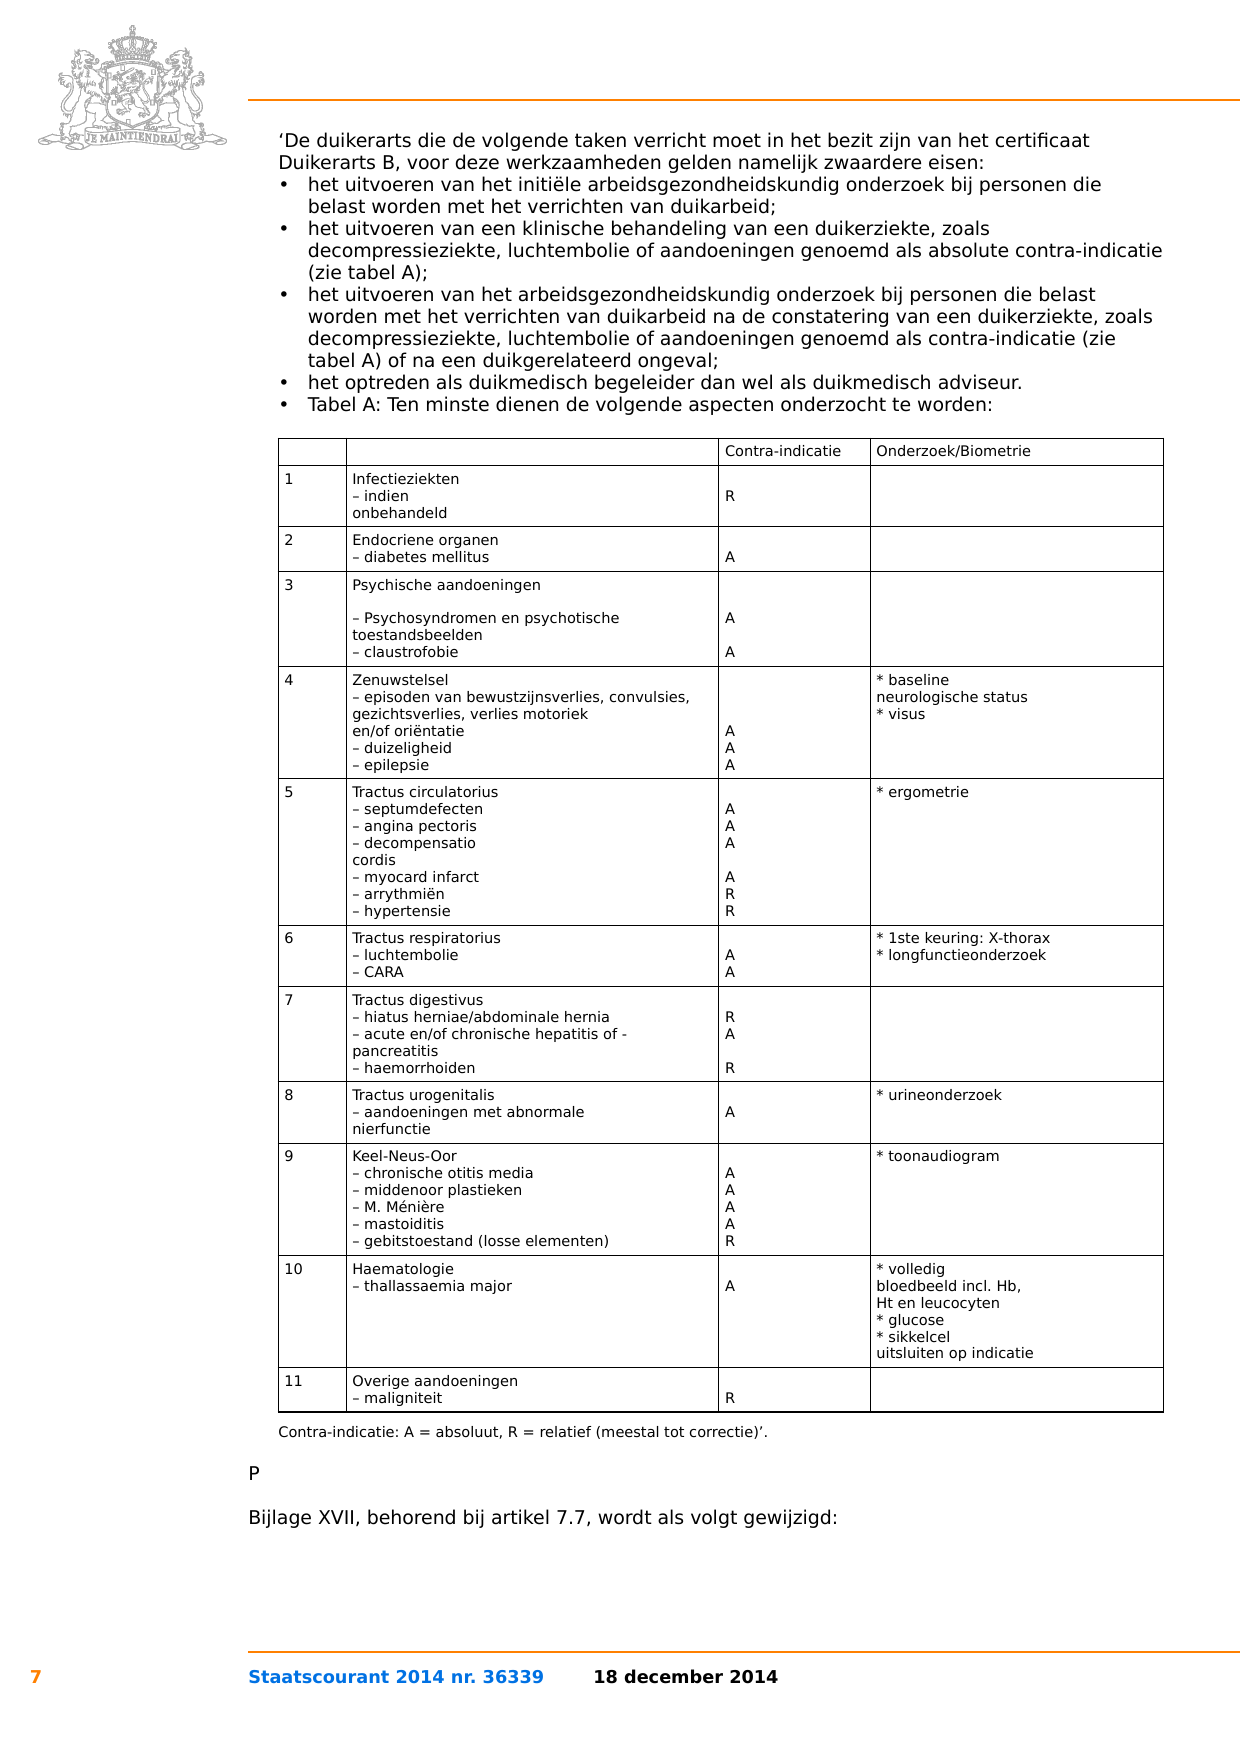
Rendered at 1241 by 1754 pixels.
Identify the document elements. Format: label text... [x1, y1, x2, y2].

table_cell [719, 667, 870, 689]
table_cell [871, 1009, 1163, 1026]
table_cell – arrythmiën [347, 886, 718, 903]
text • Tabel A: Ten minste dienen de volgende aspecten onderzocht te worden: [278, 394, 1163, 416]
table_cell [279, 706, 346, 723]
table_cell [719, 1144, 870, 1165]
table_cell Endocriene organen [347, 527, 718, 549]
table_cell [719, 689, 870, 706]
table_cell – maligniteit [347, 1390, 718, 1411]
table_cell [871, 488, 1163, 504]
table_cell [279, 689, 346, 706]
table_cell – luchtembolie [347, 947, 718, 964]
table_cell [871, 1165, 1163, 1182]
table_cell [719, 706, 870, 723]
table_cell [871, 1026, 1163, 1042]
table_cell A [719, 1199, 870, 1216]
table_cell Tractus circulatorius [347, 779, 718, 801]
table_cell [279, 1165, 346, 1182]
table_cell [719, 505, 870, 526]
table_cell [871, 723, 1163, 739]
table_cell Contra-indicatie: A = absoluut, R = relatief (meestal tot correctie)’. [278, 1413, 1163, 1441]
table_cell A [719, 947, 870, 964]
table_cell R [719, 1009, 870, 1026]
table_cell – aandoeningen met abnormale [347, 1104, 718, 1121]
table_cell – thallassaemia major [347, 1278, 718, 1294]
table_cell [279, 801, 346, 818]
table_cell [871, 835, 1163, 852]
table_cell A [719, 740, 870, 757]
table_cell 11 [279, 1368, 346, 1390]
table_cell – claustrofobie [347, 644, 718, 666]
table_cell A [719, 723, 870, 739]
table_cell – diabetes mellitus [347, 549, 718, 571]
table_cell [719, 1368, 870, 1390]
table_cell [279, 1182, 346, 1199]
table_cell 8 [279, 1082, 346, 1104]
table_cell A [719, 1278, 870, 1294]
table_cell A [719, 644, 870, 666]
table_cell 5 [279, 779, 346, 801]
table_cell A [719, 869, 870, 886]
table_cell [719, 1043, 870, 1059]
table_cell – hypertensie [347, 903, 718, 924]
table_cell A [719, 1104, 870, 1121]
table_cell – haemorrhoiden [347, 1060, 718, 1081]
table_cell en/of oriëntatie [347, 723, 718, 739]
text • het uitvoeren van het arbeidsgezondheidskundig onderzoek bij personen die belast worden met het verrichten van duikarbeid na de constatering van een duikerziekte, zoals decompressieziekte, luchtembolie of aandoeningen genoemd als contra-indicatie (zie tabel A) of na een duikgerelateerd ongeval; [278, 284, 1163, 372]
table_cell 1 [279, 466, 346, 488]
table_cell [279, 1199, 346, 1216]
table_cell [279, 852, 346, 869]
text Bijlage XVII, behorend bij artikel 7.7, wordt als volgt gewijzigd: [248, 1507, 1163, 1529]
table_cell 9 [279, 1144, 346, 1165]
table_cell [279, 903, 346, 924]
table_cell 3 [279, 572, 346, 593]
text • het uitvoeren van het initiële arbeidsgezondheidskundig onderzoek bij personen die belast worden met het verrichten van duikarbeid; [278, 174, 1163, 218]
table_cell [347, 593, 718, 610]
table_cell [719, 466, 870, 488]
table_cell [719, 1329, 870, 1345]
table_cell [871, 818, 1163, 835]
table_cell [719, 627, 870, 644]
table_cell [871, 757, 1163, 778]
table_cell [871, 852, 1163, 869]
table_cell [871, 1368, 1163, 1390]
table_cell [719, 1345, 870, 1367]
table_cell – middenoor plastieken [347, 1182, 718, 1199]
table_cell bloedbeeld incl. Hb, [871, 1278, 1163, 1294]
table_cell A [719, 818, 870, 835]
table_cell [719, 593, 870, 610]
table_cell [719, 527, 870, 549]
table_cell [871, 1104, 1163, 1121]
text • het optreden als duikmedisch begeleider dan wel als duikmedisch adviseur. [278, 372, 1163, 394]
table_cell * volledig [871, 1256, 1163, 1277]
table_cell [279, 1216, 346, 1233]
table_cell [871, 1216, 1163, 1233]
table_cell [871, 505, 1163, 526]
table_cell Zenuwstelsel [347, 667, 718, 689]
table_cell pancreatitis [347, 1043, 718, 1059]
table_cell [871, 1199, 1163, 1216]
table_cell [279, 1390, 346, 1411]
table_cell R [719, 488, 870, 504]
table_cell [871, 740, 1163, 757]
table_cell [279, 488, 346, 504]
table_cell [279, 1121, 346, 1142]
table_cell – hiatus herniae/abdominale hernia [347, 1009, 718, 1026]
table_cell – angina pectoris [347, 818, 718, 835]
table_cell [279, 1026, 346, 1042]
table_cell 10 [279, 1256, 346, 1277]
table_cell [279, 757, 346, 778]
table_cell [279, 1278, 346, 1294]
table_cell [719, 1082, 870, 1104]
table_cell Keel-Neus-Oor [347, 1144, 718, 1165]
table_cell Overige aandoeningen [347, 1368, 718, 1390]
table_cell [719, 987, 870, 1008]
table_cell 2 [279, 527, 346, 549]
table_cell [719, 1311, 870, 1328]
table_cell Psychische aandoeningen [347, 572, 718, 593]
table_cell [347, 1311, 718, 1328]
table_cell R [719, 903, 870, 924]
table_cell Tractus urogenitalis [347, 1082, 718, 1104]
table_cell 7 [279, 987, 346, 1008]
table_cell [279, 1233, 346, 1255]
table_cell [279, 886, 346, 903]
table_cell * glucose [871, 1311, 1163, 1328]
table_cell [719, 1256, 870, 1277]
table_cell – decompensatio [347, 835, 718, 852]
table_cell – gebitstoestand (losse elementen) [347, 1233, 718, 1255]
table_cell A [719, 835, 870, 852]
table_cell [719, 1295, 870, 1311]
table_header [279, 439, 346, 465]
table_cell [279, 627, 346, 644]
table_cell [347, 1329, 718, 1345]
table_cell – epilepsie [347, 757, 718, 778]
table_cell 6 [279, 926, 346, 947]
table_cell [871, 1233, 1163, 1255]
table_header Contra-indicatie [719, 439, 870, 465]
table_cell [871, 964, 1163, 986]
table_cell neurologische status [871, 689, 1163, 706]
table_cell [871, 593, 1163, 610]
table_cell [279, 1329, 346, 1345]
table_cell [871, 572, 1163, 593]
table_cell R [719, 886, 870, 903]
table_cell * urineonderzoek [871, 1082, 1163, 1104]
table_cell cordis [347, 852, 718, 869]
table_cell [279, 740, 346, 757]
table_cell [279, 1060, 346, 1081]
table_cell [279, 835, 346, 852]
table_cell [279, 818, 346, 835]
table_cell [719, 779, 870, 801]
table_cell * ergometrie [871, 779, 1163, 801]
table_cell Infectieziekten [347, 466, 718, 488]
table_cell * 1ste keuring: X-thorax [871, 926, 1163, 947]
table_cell A [719, 1165, 870, 1182]
table_cell [719, 926, 870, 947]
table_cell [871, 869, 1163, 886]
picture [38, 25, 227, 150]
table_cell A [719, 757, 870, 778]
table_cell [279, 964, 346, 986]
table_cell – episoden van bewustzijnsverlies, convulsies, [347, 689, 718, 706]
table_cell [871, 1121, 1163, 1142]
table_cell Tractus respiratorius [347, 926, 718, 947]
table_cell [871, 549, 1163, 571]
table_cell [871, 1390, 1163, 1411]
table_cell R [719, 1390, 870, 1411]
table_cell [871, 903, 1163, 924]
table_cell – duizeligheid [347, 740, 718, 757]
table_cell * sikkelcel [871, 1329, 1163, 1345]
table_cell [279, 1345, 346, 1367]
text ‘De duikerarts die de volgende taken verricht moet in het bezit zijn van het certificaat Duikerarts B, voor deze werkzaamheden gelden namelijk zwaardere eisen: [278, 130, 1163, 174]
table_cell A [719, 1182, 870, 1199]
table_cell [871, 644, 1163, 666]
table_cell * toonaudiogram [871, 1144, 1163, 1165]
table_cell – acute en/of chronische hepatitis of - [347, 1026, 718, 1042]
table_cell – CARA [347, 964, 718, 986]
table_cell nierfunctie [347, 1121, 718, 1142]
table_cell [871, 466, 1163, 488]
table_cell * baseline [871, 667, 1163, 689]
table_cell uitsluiten op indicatie [871, 1345, 1163, 1367]
table_cell [719, 572, 870, 593]
table_cell A [719, 801, 870, 818]
table_cell [871, 1060, 1163, 1081]
table_cell R [719, 1060, 870, 1081]
text P [248, 1463, 1163, 1485]
table_cell – chronische otitis media [347, 1165, 718, 1182]
table_cell – Psychosyndromen en psychotische [347, 610, 718, 627]
table_header [347, 439, 718, 465]
table_cell A [719, 1026, 870, 1042]
table_cell [719, 1121, 870, 1142]
table_cell A [719, 549, 870, 571]
table_header Onderzoek/Biometrie [871, 439, 1163, 465]
table_cell * visus [871, 706, 1163, 723]
table_cell [279, 505, 346, 526]
table_cell onbehandeld [347, 505, 718, 526]
table_cell [279, 1295, 346, 1311]
table_cell [279, 610, 346, 627]
table_cell gezichtsverlies, verlies motoriek [347, 706, 718, 723]
table_cell * longfunctieonderzoek [871, 947, 1163, 964]
table_cell [347, 1345, 718, 1367]
table_cell – indien [347, 488, 718, 504]
table_cell [279, 947, 346, 964]
table_cell [871, 1182, 1163, 1199]
table_cell [279, 1311, 346, 1328]
table_cell – myocard infarct [347, 869, 718, 886]
table_cell [719, 852, 870, 869]
table_cell 4 [279, 667, 346, 689]
table_cell Haematologie [347, 1256, 718, 1277]
table_cell [279, 1009, 346, 1026]
table_cell A [719, 610, 870, 627]
table_cell – M. Ménière [347, 1199, 718, 1216]
table_cell [871, 801, 1163, 818]
text • het uitvoeren van een klinische behandeling van een duikerziekte, zoals decompressieziekte, luchtembolie of aandoeningen genoemd als absolute contra-indicatie (zie tabel A); [278, 218, 1163, 284]
table_cell [279, 549, 346, 571]
table_cell R [719, 1233, 870, 1255]
table_cell [871, 1043, 1163, 1059]
table_cell Ht en leucocyten [871, 1295, 1163, 1311]
table_cell – septumdefecten [347, 801, 718, 818]
table_cell A [719, 964, 870, 986]
table_cell [871, 527, 1163, 549]
table_cell [871, 886, 1163, 903]
table_cell [279, 1104, 346, 1121]
table_cell [279, 869, 346, 886]
table_cell [871, 987, 1163, 1008]
table_cell [871, 627, 1163, 644]
table_cell [279, 723, 346, 739]
table_cell [279, 593, 346, 610]
table_cell [279, 1043, 346, 1059]
table_cell A [719, 1216, 870, 1233]
table_cell [279, 644, 346, 666]
table_cell Tractus digestivus [347, 987, 718, 1008]
table_cell [347, 1295, 718, 1311]
table_cell toestandsbeelden [347, 627, 718, 644]
table_cell [871, 610, 1163, 627]
table_cell – mastoiditis [347, 1216, 718, 1233]
